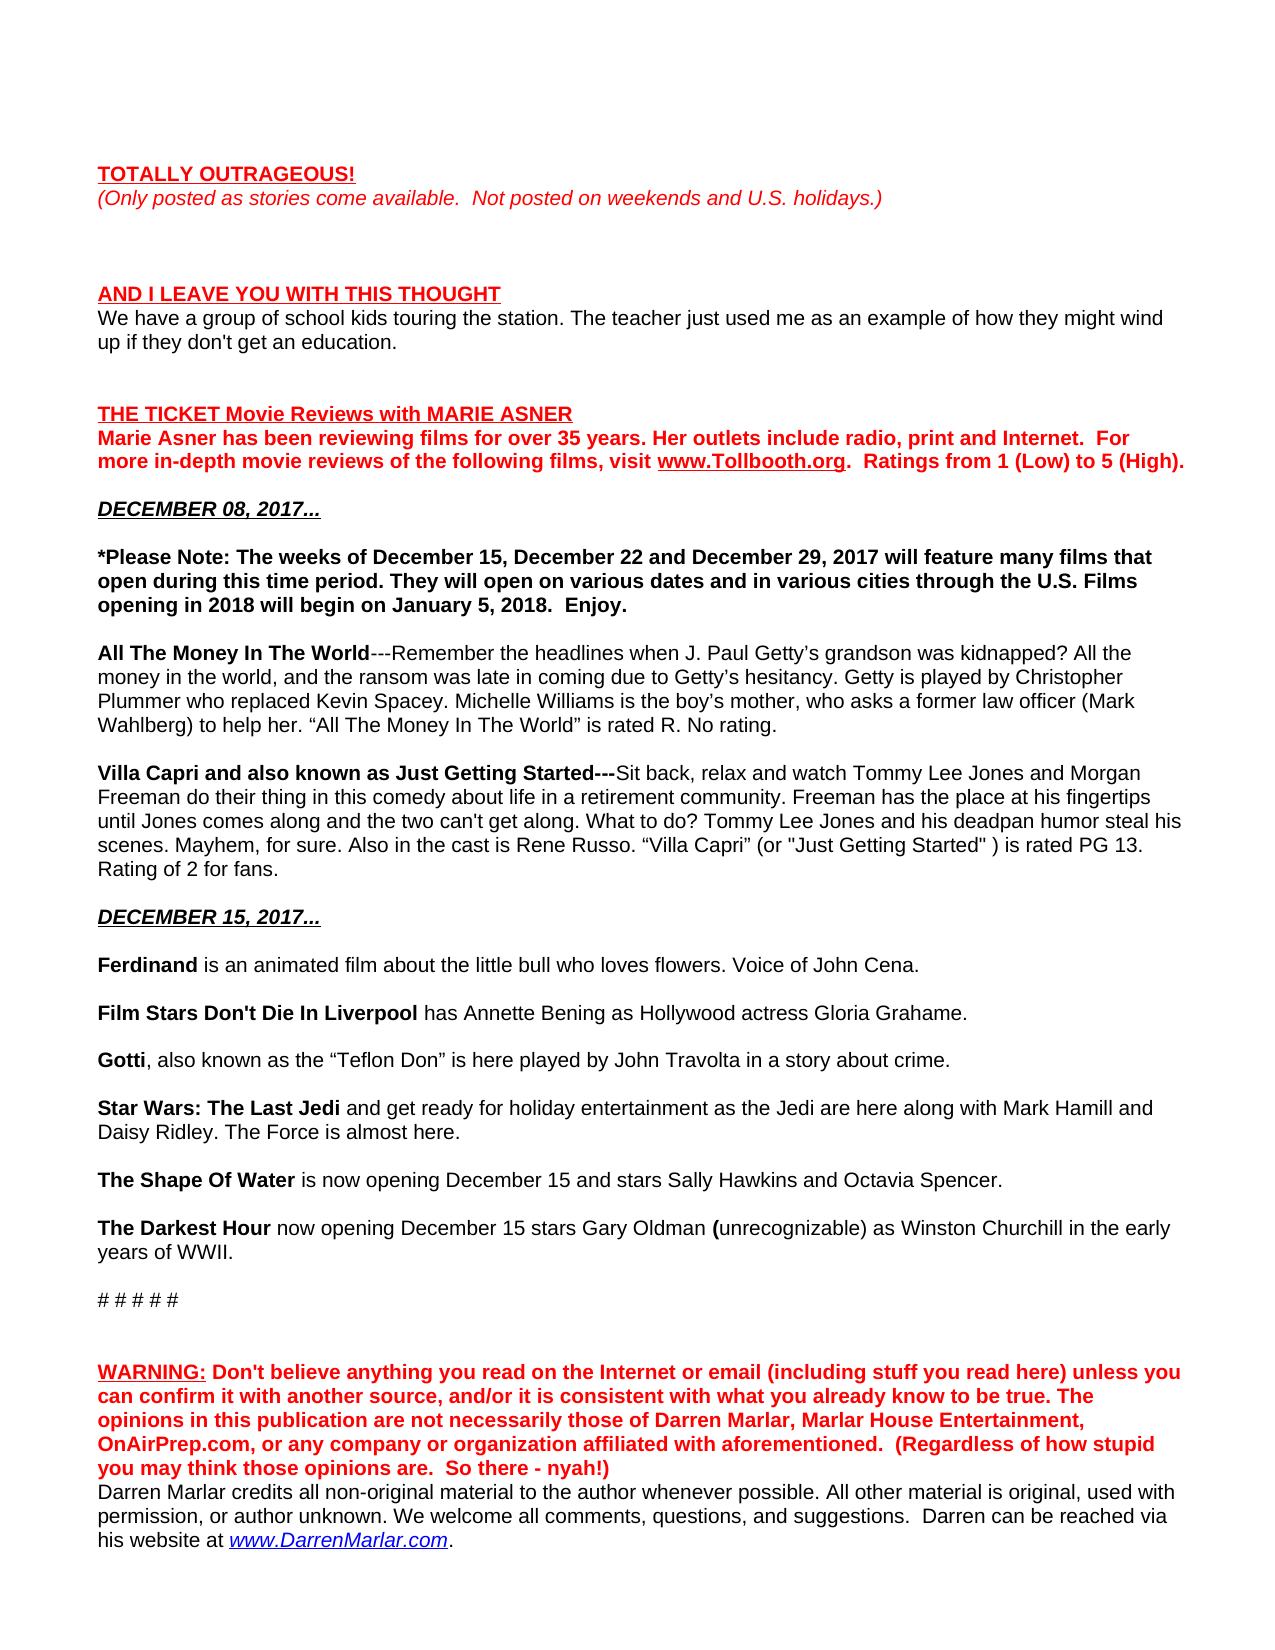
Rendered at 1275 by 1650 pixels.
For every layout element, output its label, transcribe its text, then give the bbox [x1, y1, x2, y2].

text Gotti, also known as the “Teflon Don” is here played by John Travolta in a story about crime. [97, 1048, 1185, 1072]
text *Please Note: The weeks of December 15, December 22 and December 29, 2017 will feature many films that open during this time period. They will open on various dates and in various cities through the U.S. Films opening in 2018 will begin on January 5, 2018. Enjoy. [97, 545, 1185, 617]
text All The Money In The World---Remember the headlines when J. Paul Getty’s grandson was kidnapped? All the money in the world, and the ransom was late in coming due to Getty’s hesitancy. Getty is played by Christopher Plummer who replaced Kevin Spacey. Michelle Williams is the boy’s mother, who asks a former law officer (Mark Wahlberg) to help her. “All The Money In The World” is rated R. No rating. [97, 641, 1185, 737]
text Film Stars Don't Die In Liverpool has Annette Bening as Hollywood actress Gloria Grahame. [97, 1000, 1185, 1024]
text THE TICKET Movie Reviews with MARIE ASNER [97, 401, 1185, 425]
subtitle AND I LEAVE YOU WITH THIS THOUGHT [97, 282, 1185, 306]
text Star Wars: The Last Jedi and get ready for holiday entertainment as the Jedi are here along with Mark Hamill and Daisy Ridley. The Force is almost here. [97, 1096, 1185, 1144]
text The Darkest Hour now opening December 15 stars Gary Oldman (unrecognizable) as Winston Churchill in the early years of WWII. [97, 1216, 1185, 1264]
text The Shape Of Water is now opening December 15 and stars Sally Hawkins and Octavia Spencer. [97, 1168, 1185, 1192]
text # # # # # [97, 1288, 1185, 1312]
text Villa Capri and also known as Just Getting Started---Sit back, relax and watch Tommy Lee Jones and Morgan Freeman do their thing in this comedy about life in a retirement community. Freeman has the place at his fingertips until Jones comes along and the two can't get along. What to do? Tommy Lee Jones and his deadpan humor steal his scenes. Mayhem, for sure. Also in the cast is Rene Russo. “Villa Capri” (or "Just Getting Started" ) is rated PG 13. Rating of 2 for fans. [97, 761, 1185, 881]
text Marie Asner has been reviewing films for over 35 years. Her outlets include radio, print and Internet. For more in-depth movie reviews of the following films, visit www.Tollbooth.org. Ratings from 1 (Low) to 5 (High). [97, 425, 1185, 473]
text Ferdinand is an animated film about the little bull who loves flowers. Voice of John Cena. [97, 952, 1185, 976]
text (Only posted as stories come available. Not posted on weekends and U.S. holidays.) [97, 186, 1185, 210]
subtitle TOTALLY OUTRAGEOUS! [97, 162, 1185, 186]
text DECEMBER 08, 2017... [97, 497, 1185, 521]
text Darren Marlar credits all non-original material to the author whenever possible. All other material is original, used with permission, or author unknown. We welcome all comments, questions, and suggestions. Darren can be reached via his website at www.DarrenMarlar.com. [97, 1479, 1185, 1551]
text WARNING: Don't believe anything you read on the Internet or email (including stuff you read here) unless you can confirm it with another source, and/or it is consistent with what you already know to be true. The opinions in this publication are not necessarily those of Darren Marlar, Marlar House Entertainment, OnAirPrep.com, or any company or organization affiliated with aforementioned. (Regardless of how stupid you may think those opinions are. So there - nyah!) [97, 1360, 1185, 1479]
text DECEMBER 15, 2017... [97, 904, 1185, 928]
text We have a group of school kids touring the station. The teacher just used me as an example of how they might wind up if they don't get an education. [97, 306, 1185, 353]
